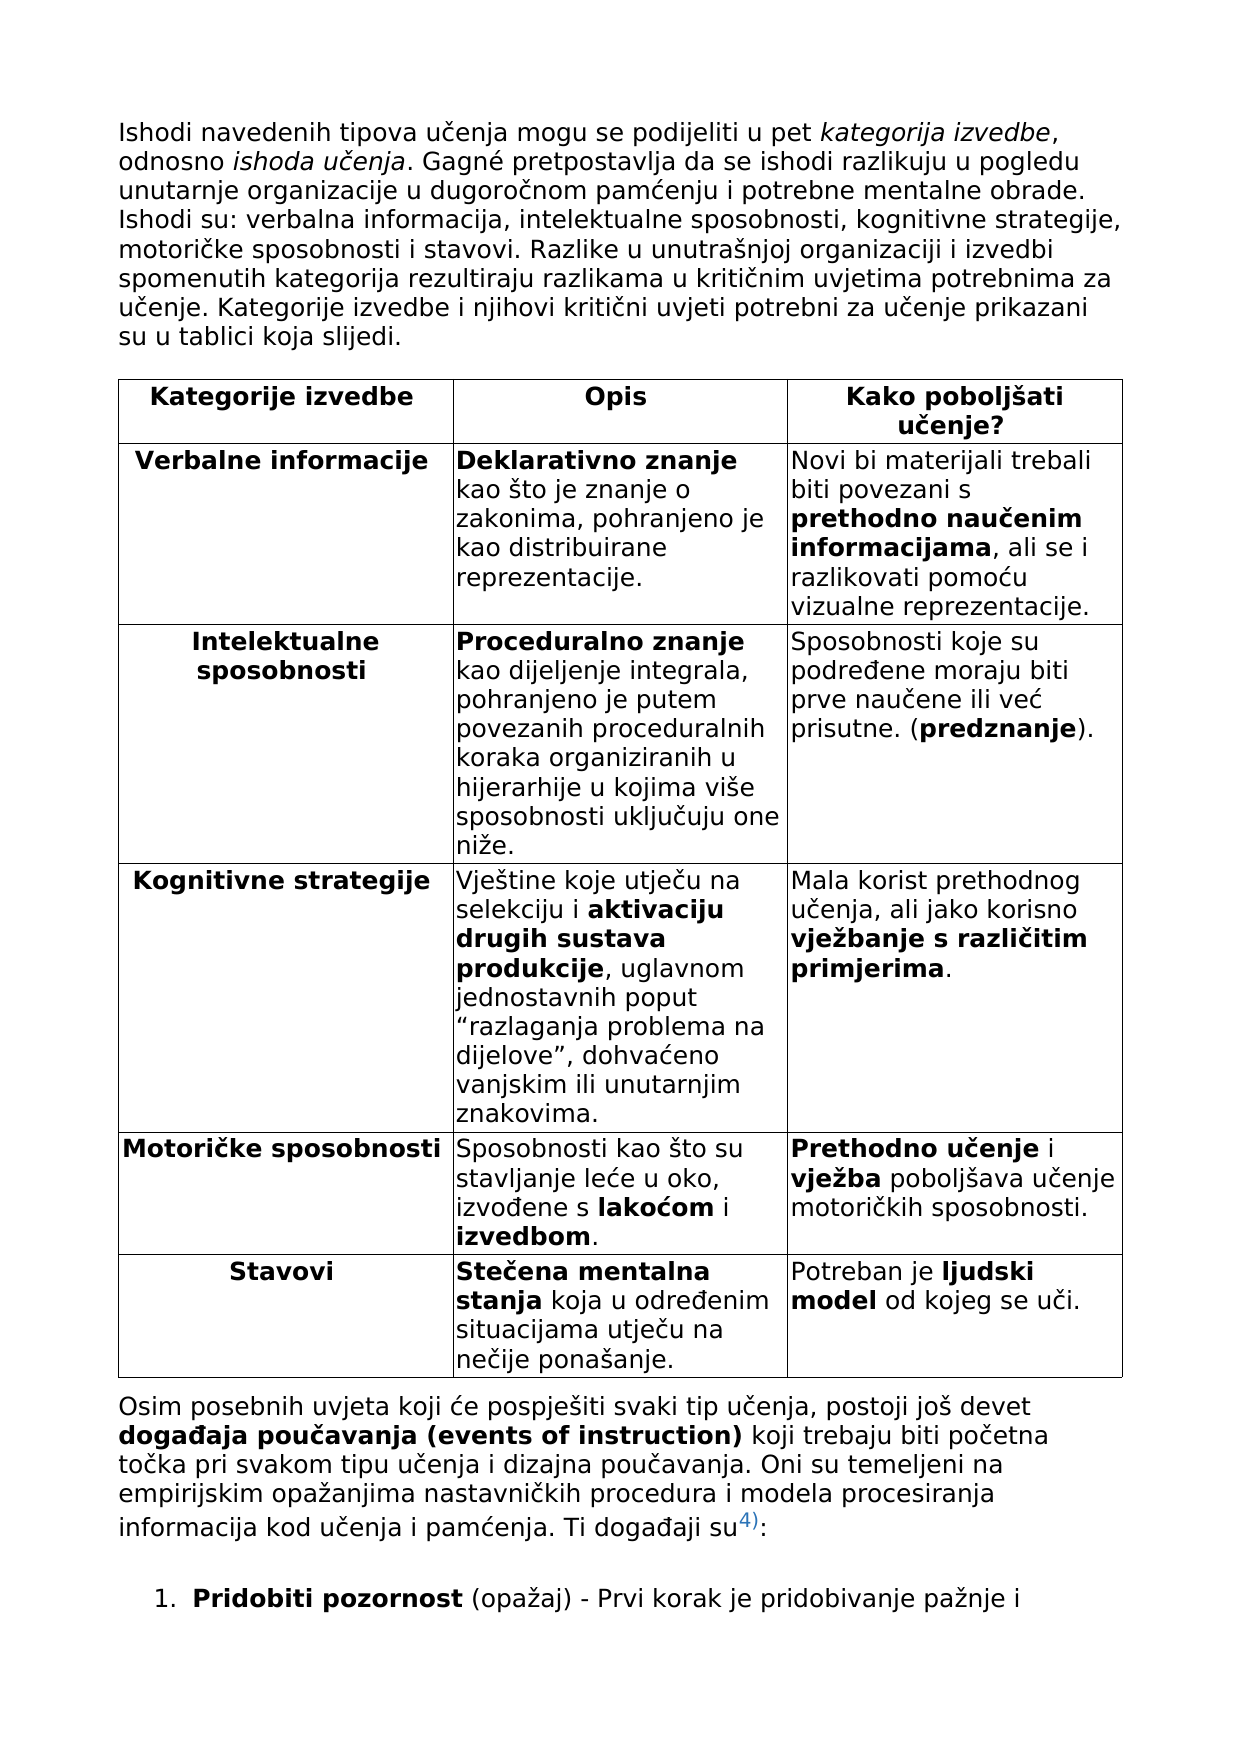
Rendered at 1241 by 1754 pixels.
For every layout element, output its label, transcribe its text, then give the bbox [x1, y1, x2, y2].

table_cell Motoričke sposobnosti [119, 1133, 453, 1254]
table_cell Stečena mentalna stanja koja u određenim situacijama utječu na nečije ponašanje. [454, 1255, 787, 1377]
table_cell Vještine koje utječu na selekciju i aktivaciju drugih sustava produkcije, uglavnom jednostavnih poput “razlaganja problema na dijelove”, dohvaćeno vanjskim ili unutarnjim znakovima. [454, 864, 787, 1132]
table_header Kako poboljšati učenje? [788, 380, 1122, 443]
table_cell Intelektualne sposobnosti [119, 625, 453, 863]
table_cell Mala korist prethodnog učenja, ali jako korisno vježbanje s različitim primjerima. [788, 864, 1122, 1132]
table_header Kategorije izvedbe [119, 380, 453, 443]
table_cell Proceduralno znanje kao dijeljenje integrala, pohranjeno je putem povezanih proceduralnih koraka organiziranih u hijerarhije u kojima više sposobnosti uključuju one niže. [454, 625, 787, 863]
table_cell Prethodno učenje i vježba poboljšava učenje motoričkih sposobnosti. [788, 1133, 1122, 1254]
table_cell Potreban je ljudski model od kojeg se uči. [788, 1255, 1122, 1377]
table_cell Sposobnosti koje su podređene moraju biti prve naučene ili već prisutne. (predznanje). [788, 625, 1122, 863]
table_header Opis [454, 380, 787, 443]
table_cell Verbalne informacije [119, 444, 453, 624]
text Ishodi navedenih tipova učenja mogu se podijeliti u pet kategorija izvedbe, odnosno ishoda učenja. Gagné pretpostavlja da se ishodi razlikuju u pogledu unutarnje organizacije u dugoročnom pamćenju i potrebne mentalne obrade. Ishodi su: verbalna informacija, intelektualne sposobnosti, kognitivne strategije, motoričke sposobnosti i stavovi. Razlike u unutrašnjoj organizaciji i izvedbi spomenutih kategorija rezultiraju razlikama u kritičnim uvjetima potrebnima za učenje. Kategorije izvedbe i njihovi kritični uvjeti potrebni za učenje prikazani su u tablici koja slijedi. [118, 118, 1122, 351]
list Pridobiti pozornost (opažaj) - Prvi korak je pridobivanje pažnje i [177, 1584, 1122, 1614]
table_cell Kognitivne strategije [119, 864, 453, 1132]
table_cell Deklarativno znanje kao što je znanje o zakonima, pohranjeno je kao distribuirane reprezentacije. [454, 444, 787, 624]
table_cell Sposobnosti kao što su stavljanje leće u oko, izvođene s lakoćom i izvedbom. [454, 1133, 787, 1254]
text Osim posebnih uvjeta koji će pospješiti svaki tip učenja, postoji još devet događaja poučavanja (events of instruction) koji trebaju biti početna točka pri svakom tipu učenja i dizajna poučavanja. Oni su temeljeni na empirijskim opažanjima nastavničkih procedura i modela procesiranja informacija kod učenja i pamćenja. Ti događaji su4): [118, 1392, 1122, 1542]
table_cell Stavovi [119, 1255, 453, 1377]
table_cell Novi bi materijali trebali biti povezani s prethodno naučenim informacijama, ali se i razlikovati pomoću vizualne reprezentacije. [788, 444, 1122, 624]
